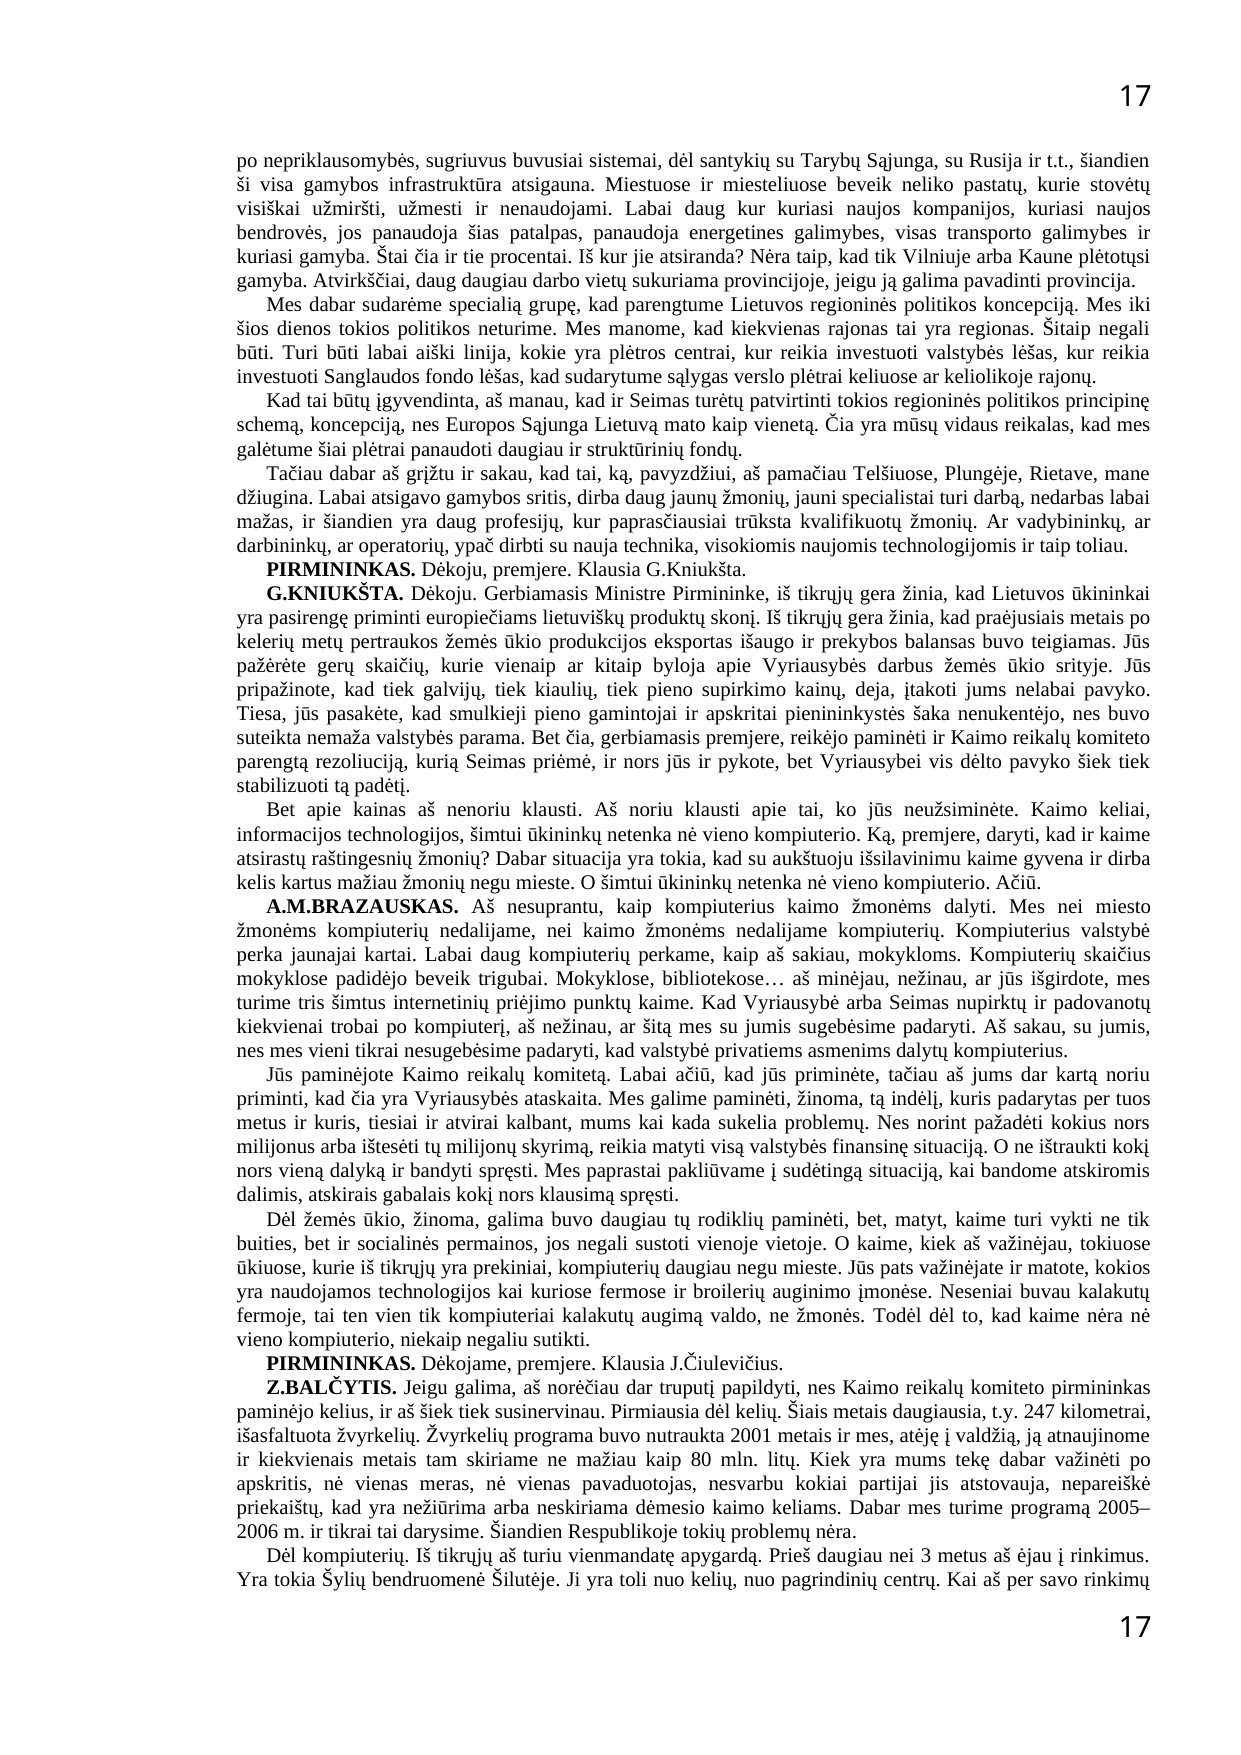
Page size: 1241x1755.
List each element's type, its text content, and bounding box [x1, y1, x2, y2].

text Jūs paminėjote Kaimo reikalų komitetą. Labai ačiū, kad jūs priminėte, tačiau aš jums dar kartą noriu priminti, kad čia yra Vyriausybės ataskaita. Mes galime paminėti, žinoma, tą indėlį, kuris padarytas per tuos metus ir kuris, tiesiai ir atvirai kalbant, mums kai kada sukelia problemų. Nes norint pažadėti kokius nors milijonus arba ištesėti tų milijonų skyrimą, reikia matyti visą valstybės finansinę situaciją. O ne ištraukti kokį nors vieną dalyką ir bandyti spręsti. Mes paprastai pakliūvame į sudėtingą situaciją, kai bandome atskiromis dalimis, atskirais gabalais kokį nors klausimą spręsti. [236, 1062, 1152, 1206]
text PIRMININKAS. Dėkojame, premjere. Klausia J.Čiulevičius. [236, 1351, 1152, 1375]
text Dėl kompiuterių. Iš tikrųjų aš turiu vienmandatę apygardą. Prieš daugiau nei 3 metus aš ėjau į rinkimus. Yra tokia Šylių bendruomenė Šilutėje. Ji yra toli nuo kelių, nuo pagrindinių centrų. Kai aš per savo rinkimų [236, 1543, 1152, 1591]
text Kad tai būtų įgyvendinta, aš manau, kad ir Seimas turėtų patvirtinti tokios regioninės politikos principinę schemą, koncepciją, nes Europos Sąjunga Lietuvą mato kaip vienetą. Čia yra mūsų vidaus reikalas, kad mes galėtume šiai plėtrai panaudoti daugiau ir struktūrinių fondų. [236, 388, 1152, 461]
text G.KNIUKŠTA. Dėkoju. Gerbiamasis Ministre Pirmininke, iš tikrųjų gera žinia, kad Lietuvos ūkininkai yra pasirengę priminti europiečiams lietuviškų produktų skonį. Iš tikrųjų gera žinia, kad praėjusiais metais po kelerių metų pertraukos žemės ūkio produkcijos eksportas išaugo ir prekybos balansas buvo teigiamas. Jūs pažėrėte gerų skaičių, kurie vienaip ar kitaip byloja apie Vyriausybės darbus žemės ūkio srityje. Jūs pripažinote, kad tiek galvijų, tiek kiaulių, tiek pieno supirkimo kainų, deja, įtakoti jums nelabai pavyko. Tiesa, jūs pasakėte, kad smulkieji pieno gamintojai ir apskritai pienininkystės šaka nenukentėjo, nes buvo suteikta nemaža valstybės parama. Bet čia, gerbiamasis premjere, reikėjo paminėti ir Kaimo reikalų komiteto parengtą rezoliuciją, kurią Seimas priėmė, ir nors jūs ir pykote, bet Vyriausybei vis dėlto pavyko šiek tiek stabilizuoti tą padėtį. [236, 581, 1152, 797]
text Z.BALČYTIS. Jeigu galima, aš norėčiau dar truputį papildyti, nes Kaimo reikalų komiteto pirmininkas paminėjo kelius, ir aš šiek tiek susinervinau. Pirmiausia dėl kelių. Šiais metais daugiausia, t.y. 247 kilometrai, išasfaltuota žvyrkelių. Žvyrkelių programa buvo nutraukta 2001 metais ir mes, atėję į valdžią, ją atnaujinome ir kiekvienais metais tam skiriame ne mažiau kaip 80 mln. litų. Kiek yra mums tekę dabar važinėti po apskritis, nė vienas meras, nė vienas pavaduotojas, nesvarbu kokiai partijai jis atstovauja, nepareiškė priekaištų, kad yra nežiūrima arba neskiriama dėmesio kaimo keliams. Dabar mes turime programą 2005–2006 m. ir tikrai tai darysime. Šiandien Respublikoje tokių problemų nėra. [236, 1375, 1152, 1543]
text po nepriklausomybės, sugriuvus buvusiai sistemai, dėl santykių su Tarybų Sąjunga, su Rusija ir t.t., šiandien ši visa gamybos infrastruktūra atsigauna. Miestuose ir miesteliuose beveik neliko pastatų, kurie stovėtų visiškai užmiršti, užmesti ir nenaudojami. Labai daug kur kuriasi naujos kompanijos, kuriasi naujos bendrovės, jos panaudoja šias patalpas, panaudoja energetines galimybes, visas transporto galimybes ir kuriasi gamyba. Štai čia ir tie procentai. Iš kur jie atsiranda? Nėra taip, kad tik Vilniuje arba Kaune plėtotųsi gamyba. Atvirkščiai, daug daugiau darbo vietų sukuriama provincijoje, jeigu ją galima pavadinti provincija. [236, 148, 1152, 292]
text Mes dabar sudarėme specialią grupę, kad parengtume Lietuvos regioninės politikos koncepciją. Mes iki šios dienos tokios politikos neturime. Mes manome, kad kiekvienas rajonas tai yra regionas. Šitaip negali būti. Turi būti labai aiški linija, kokie yra plėtros centrai, kur reikia investuoti valstybės lėšas, kur reikia investuoti Sanglaudos fondo lėšas, kad sudarytume sąlygas verslo plėtrai keliuose ar keliolikoje rajonų. [236, 292, 1152, 388]
text Bet apie kainas aš nenoriu klausti. Aš noriu klausti apie tai, ko jūs neužsiminėte. Kaimo keliai, informacijos technologijos, šimtui ūkininkų netenka nė vieno kompiuterio. Ką, premjere, daryti, kad ir kaime atsirastų raštingesnių žmonių? Dabar situacija yra tokia, kad su aukštuoju išsilavinimu kaime gyvena ir dirba kelis kartus mažiau žmonių negu mieste. O šimtui ūkininkų netenka nė vieno kompiuterio. Ačiū. [236, 797, 1152, 894]
text PIRMININKAS. Dėkoju, premjere. Klausia G.Kniukšta. [236, 557, 1152, 581]
text Tačiau dabar aš grįžtu ir sakau, kad tai, ką, pavyzdžiui, aš pamačiau Telšiuose, Plungėje, Rietave, mane džiugina. Labai atsigavo gamybos sritis, dirba daug jaunų žmonių, jauni specialistai turi darbą, nedarbas labai mažas, ir šiandien yra daug profesijų, kur paprasčiausiai trūksta kvalifikuotų žmonių. Ar vadybininkų, ar darbininkų, ar operatorių, ypač dirbti su nauja technika, visokiomis naujomis technologijomis ir taip toliau. [236, 461, 1152, 557]
text A.M.BRAZAUSKAS. Aš nesuprantu, kaip kompiuterius kaimo žmonėms dalyti. Mes nei miesto žmonėms kompiuterių nedalijame, nei kaimo žmonėms nedalijame kompiuterių. Kompiuterius valstybė perka jaunajai kartai. Labai daug kompiuterių perkame, kaip aš sakiau, mokykloms. Kompiuterių skaičius mokyklose padidėjo beveik trigubai. Mokyklose, bibliotekose… aš minėjau, nežinau, ar jūs išgirdote, mes turime tris šimtus internetinių priėjimo punktų kaime. Kad Vyriausybė arba Seimas nupirktų ir padovanotų kiekvienai trobai po kompiuterį, aš nežinau, ar šitą mes su jumis sugebėsime padaryti. Aš sakau, su jumis, nes mes vieni tikrai nesugebėsime padaryti, kad valstybė privatiems asmenims dalytų kompiuterius. [236, 894, 1152, 1062]
text Dėl žemės ūkio, žinoma, galima buvo daugiau tų rodiklių paminėti, bet, matyt, kaime turi vykti ne tik buities, bet ir socialinės permainos, jos negali sustoti vienoje vietoje. O kaime, kiek aš važinėjau, tokiuose ūkiuose, kurie iš tikrųjų yra prekiniai, kompiuterių daugiau negu mieste. Jūs pats važinėjate ir matote, kokios yra naudojamos technologijos kai kuriose fermose ir broilerių auginimo įmonėse. Neseniai buvau kalakutų fermoje, tai ten vien tik kompiuteriai kalakutų augimą valdo, ne žmonės. Todėl dėl to, kad kaime nėra nė vieno kompiuterio, niekaip negaliu sutikti. [236, 1206, 1152, 1351]
